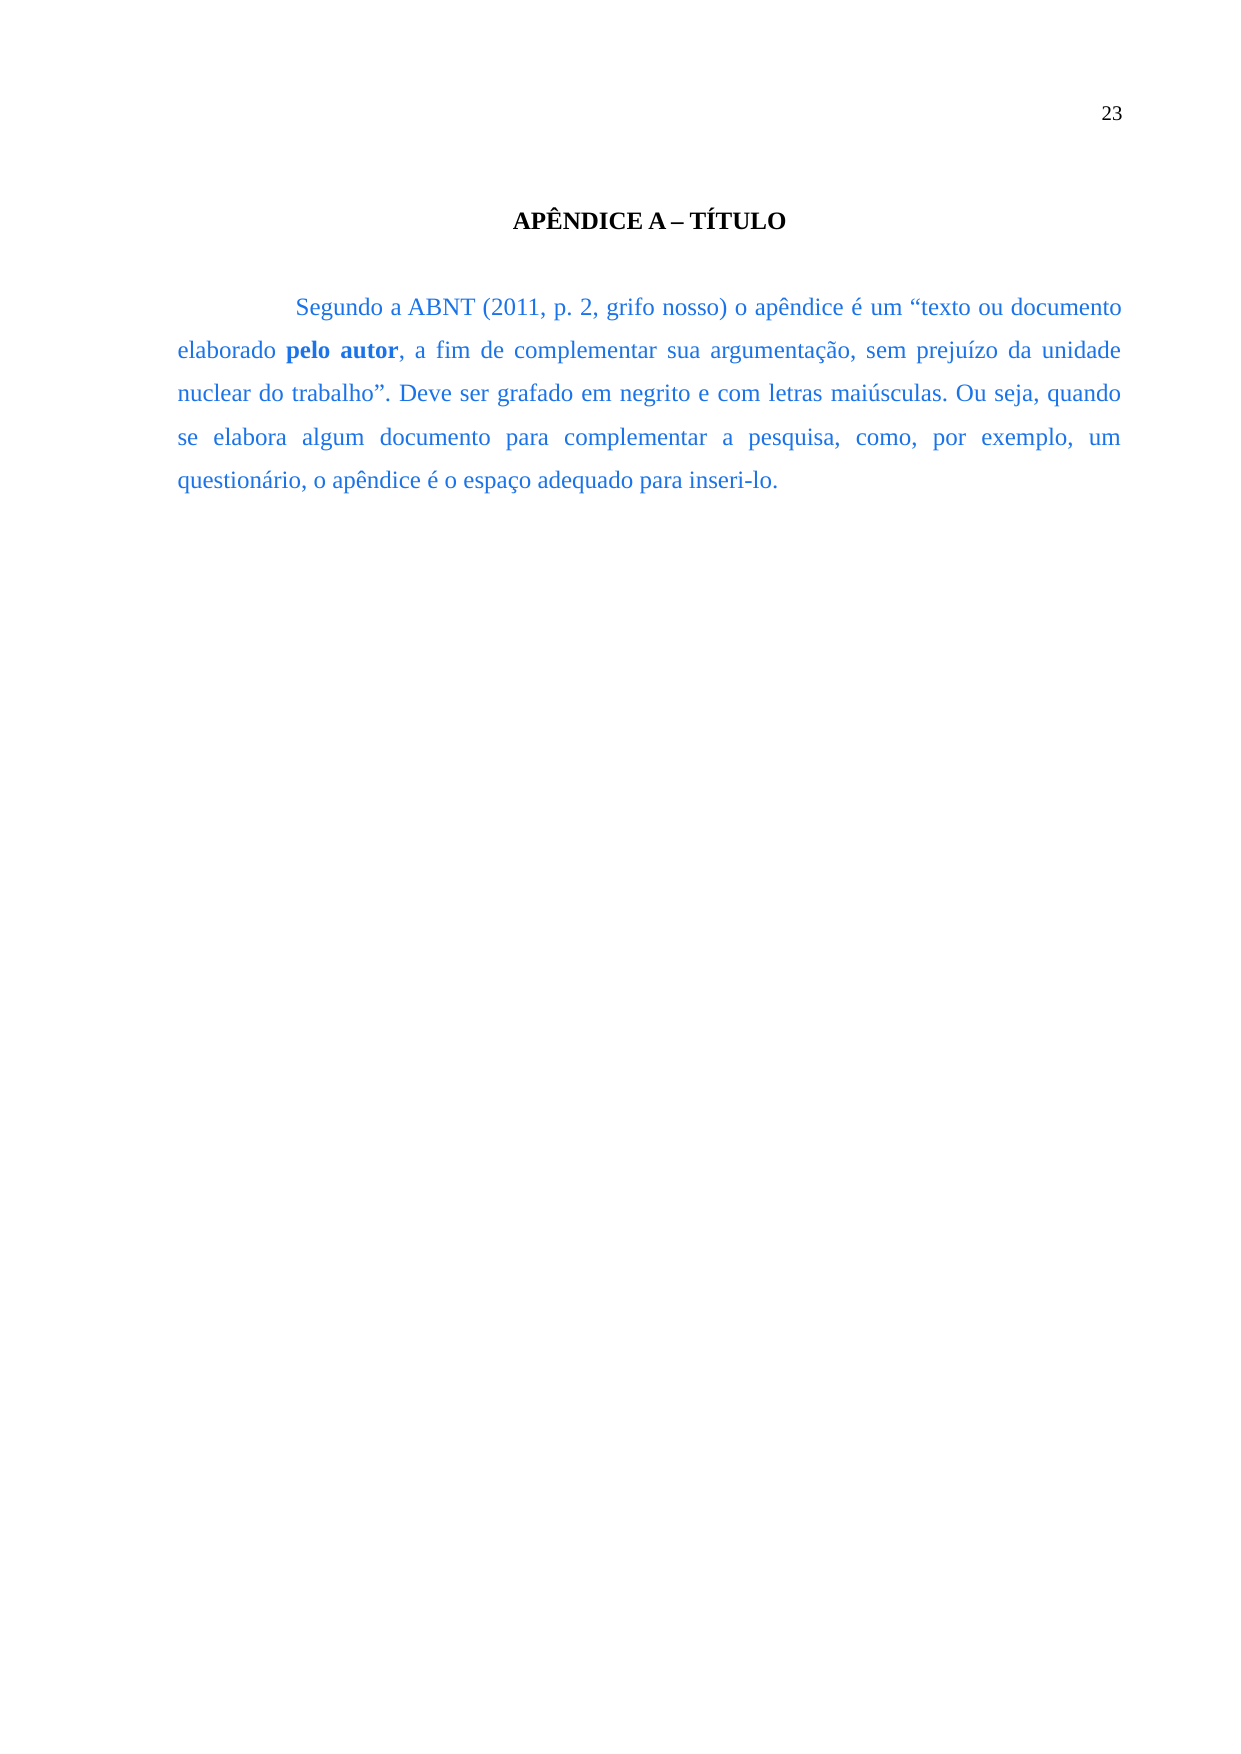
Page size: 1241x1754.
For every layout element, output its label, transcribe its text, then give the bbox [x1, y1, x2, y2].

text Segundo a ABNT (2011, p. 2, grifo nosso) o apêndice é um “texto ou documento elaborado pelo autor, a fim de complementar sua argumentação, sem prejuízo da unidade nuclear do trabalho”. Deve ser grafado em negrito e com letras maiúsculas. Ou seja, quando se elabora algum documento para complementar a pesquisa, como, por exemplo, um questionário, o apêndice é o espaço adequado para inseri-lo. [177, 292, 1122, 493]
text APÊNDICE A – TÍTULO [177, 206, 1122, 235]
